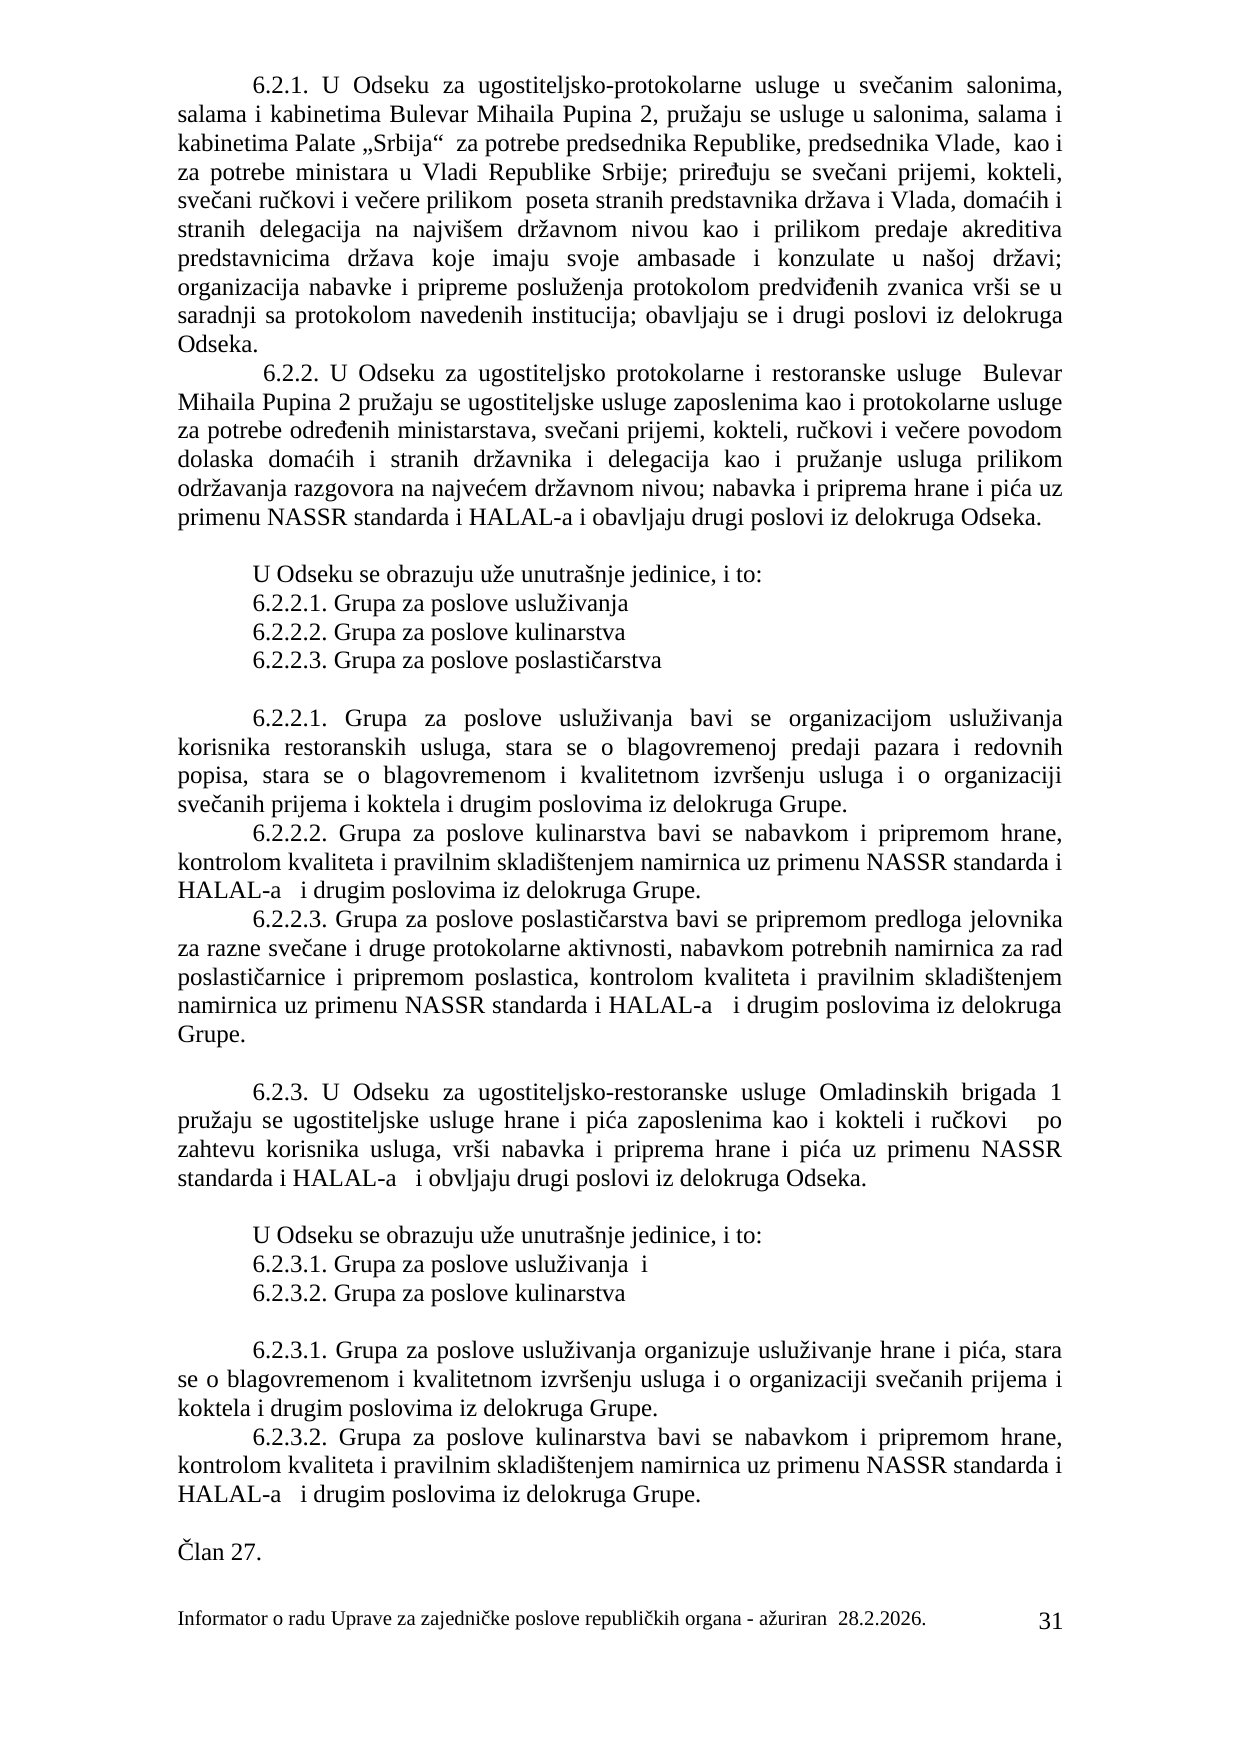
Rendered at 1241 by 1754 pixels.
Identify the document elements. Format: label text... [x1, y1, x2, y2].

subtitle 6.2.2.3. Grupa za poslove poslastičarstva [177, 645, 1063, 674]
subtitle 6.2.2.2. Grupa za poslove kulinarstva [177, 617, 1063, 645]
subtitle 6.2.2. U Odseku za ugostiteljsko protokolarne i restoranske usluge Bulevar Mihaila Pupina 2 pružaju se ugostiteljske usluge zaposlenima kao i protokolarne usluge za potrebe određenih ministarstava, svečani prijemi, kokteli, ručkovi i večere povodom dolaska domaćih i stranih državnika i delegacija kao i pružanje usluga prilikom održavanja razgovora na najvećem državnom nivou; nabavka i priprema hrane i pića uz primenu NASSR standarda i HALAL-a i obavljaju drugi poslovi iz delokruga Odseka. [177, 358, 1063, 530]
subtitle 6.2.3.2. Grupa za poslove kulinarstva bavi se nabavkom i pripremom hrane, kontrolom kvaliteta i pravilnim skladištenjem namirnica uz primenu NASSR standarda i HALAL-a i drugim poslovima iz delokruga Grupe. [177, 1422, 1063, 1508]
subtitle 6.2.2.3. Grupa za poslove poslastičarstva bavi se pripremom predloga jelovnika za razne svečane i druge protokolarne aktivnosti, nabavkom potrebnih namirnica za rad poslastičarnice i pripremom poslastica, kontrolom kvaliteta i pravilnim skladištenjem namirnica uz primenu NASSR standarda i HALAL-a i drugim poslovima iz delokruga Grupe. [177, 904, 1063, 1048]
subtitle 6.2.2.1. Grupa za poslove usluživanja bavi se organizacijom usluživanja korisnika restoranskih usluga, stara se o blagovremenoj predaji pazara i redovnih popisa, stara se o blagovremenom i kvalitetnom izvršenju usluga i o organizaciji svečanih prijema i koktela i drugim poslovima iz delokruga Grupe. [177, 703, 1063, 818]
subtitle 6.2.3.2. Grupa za poslove kulinarstva [177, 1278, 1063, 1307]
subtitle U Odseku se obrazuju uže unutrašnje jedinice, i to: [177, 1220, 1063, 1249]
subtitle 6.2.2.1. Grupa za poslove usluživanja [177, 588, 1063, 617]
subtitle 6.2.2.2. Grupa za poslove kulinarstva bavi se nabavkom i pripremom hrane, kontrolom kvaliteta i pravilnim skladištenjem namirnica uz primenu NASSR standarda i HALAL-a i drugim poslovima iz delokruga Grupe. [177, 818, 1063, 904]
subtitle 6.2.3.1. Grupa za poslove usluživanja organizuje usluživanje hrane i pića, stara se o blagovremenom i kvalitetnom izvršenju usluga i o organizaciji svečanih prijema i koktela i drugim poslovima iz delokruga Grupe. [177, 1335, 1063, 1422]
subtitle U Odseku se obrazuju uže unutrašnje jedinice, i to: [177, 559, 1063, 588]
subtitle 6.2.3.1. Grupa za poslove usluživanja i [177, 1249, 1063, 1278]
subtitle 6.2.1. U Odseku za ugostiteljsko-protokolarne usluge u svečanim salonima, salama i kabinetima Bulevar Mihaila Pupina 2, pružaju se usluge u salonima, salama i kabinetima Palate „Srbija“ za potrebe predsednika Republike, predsednika Vlade, kao i za potrebe ministara u Vladi Republike Srbije; priređuju se svečani prijemi, kokteli, svečani ručkovi i večere prilikom poseta stranih predstavnika država i Vlada, domaćih i stranih delegacija na najvišem državnom nivou kao i prilikom predaje akreditiva predstavnicima država koje imaju svoje ambasade i konzulate u našoj državi; organizacija nabavke i pripreme posluženja protokolom predviđenih zvanica vrši se u saradnji sa protokolom navedenih institucija; obavljaju se i drugi poslovi iz delokruga Odseka. [177, 70, 1063, 358]
subtitle Član 27. [177, 1537, 1063, 1565]
subtitle 6.2.3. U Odseku za ugostiteljsko-restoranske usluge Omladinskih brigada 1 pružaju se ugostiteljske usluge hrane i pića zaposlenima kao i kokteli i ručkovi po zahtevu korisnika usluga, vrši nabavka i priprema hrane i pića uz primenu NASSR standarda i HALAL-a i obvljaju drugi poslovi iz delokruga Odseka. [177, 1077, 1063, 1192]
